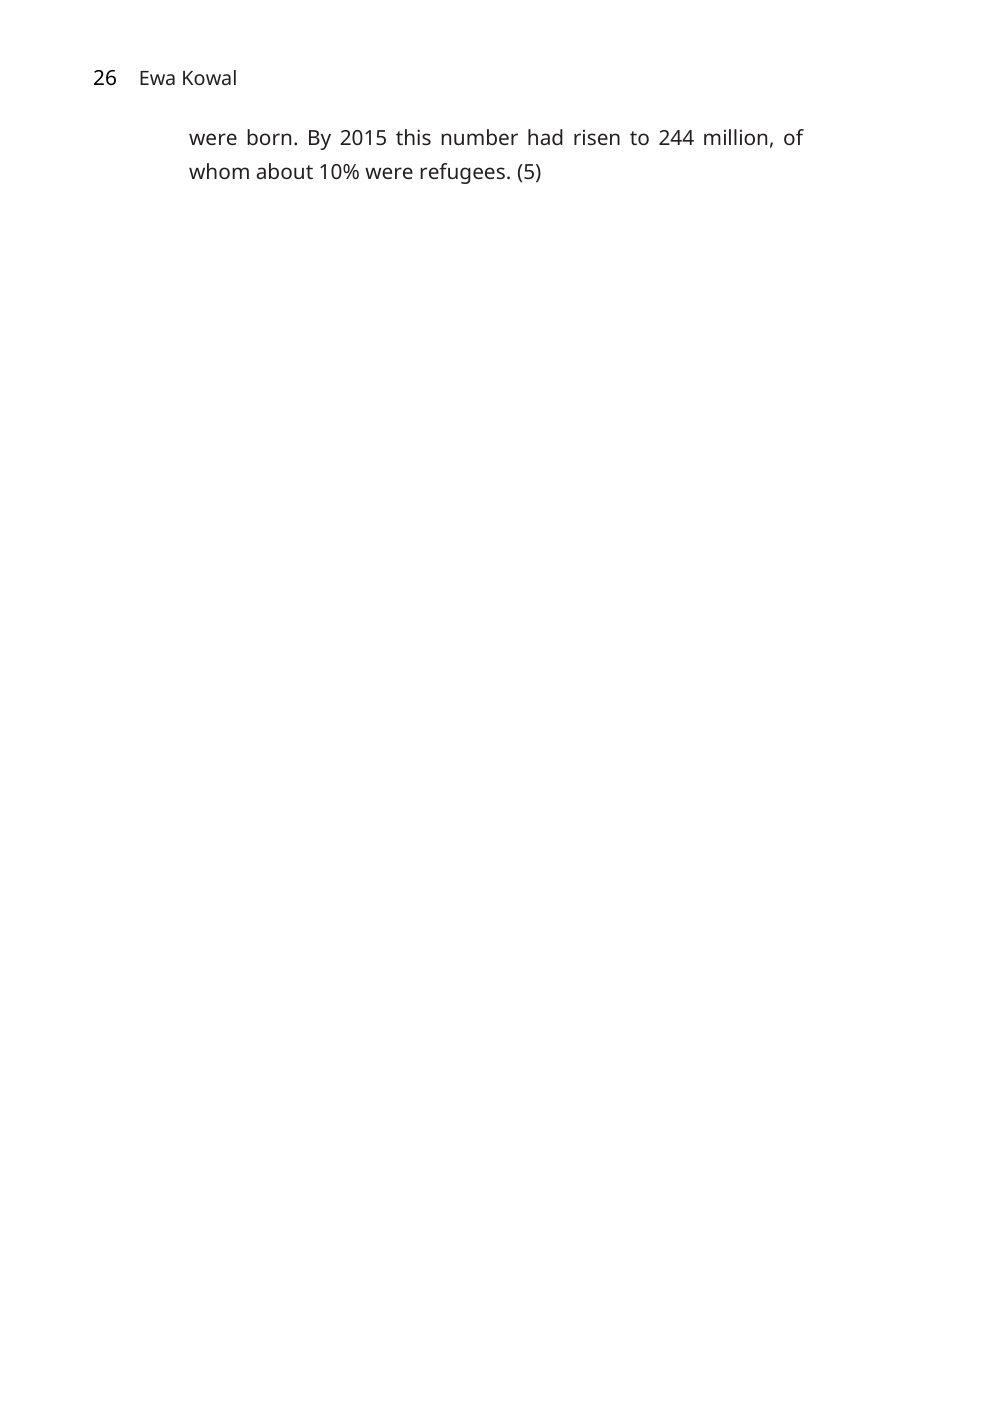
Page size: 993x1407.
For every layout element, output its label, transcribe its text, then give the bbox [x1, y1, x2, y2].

text were born. By 2015 this number had risen to 244 million, of whom about 10% were refugees. (5) [189, 123, 804, 186]
